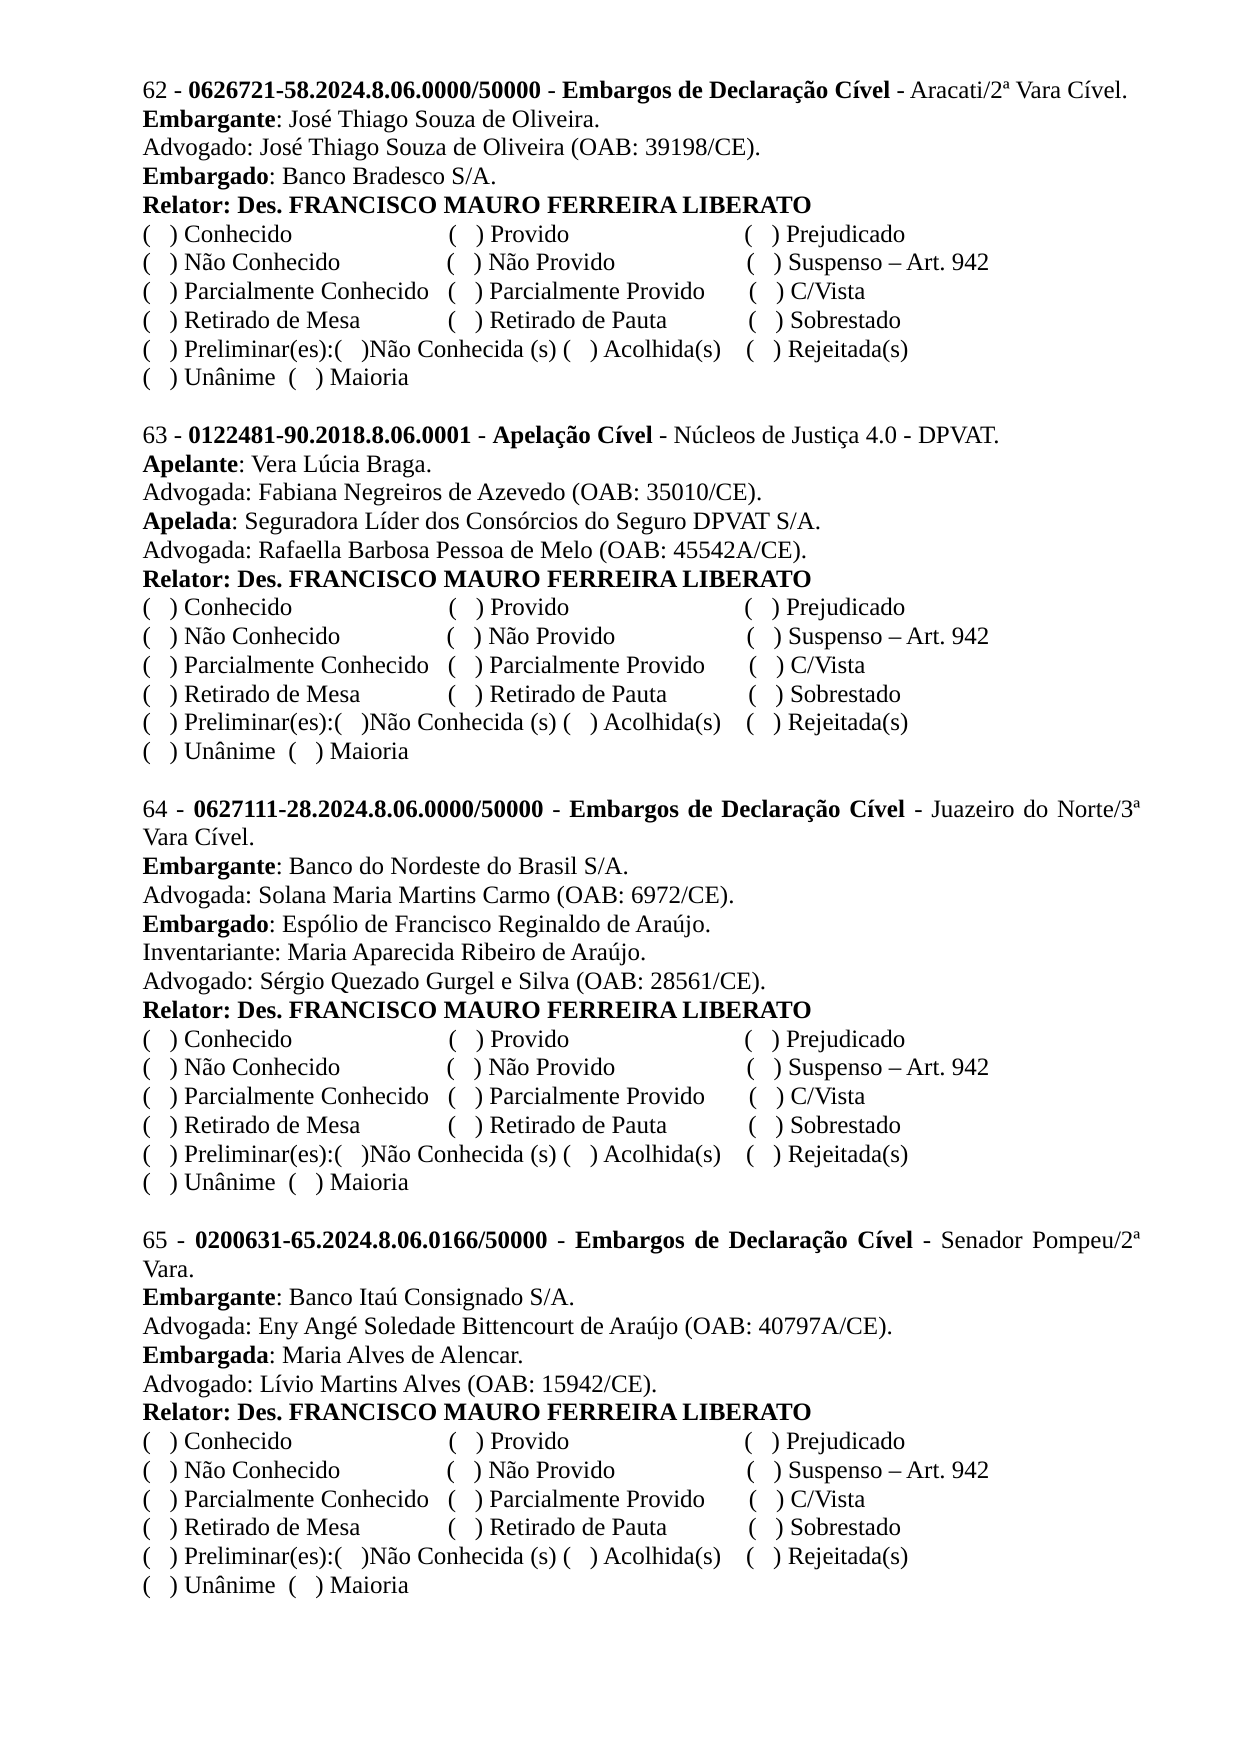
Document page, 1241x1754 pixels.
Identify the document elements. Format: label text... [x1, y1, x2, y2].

text Advogado: Sérgio Quezado Gurgel e Silva (OAB: 28561/CE). [142, 966, 1141, 995]
text ( ) Preliminar(es):( )Não Conhecida (s) ( ) Acolhida(s) ( ) Rejeitada(s) [142, 707, 1158, 736]
text Advogada: Solana Maria Martins Carmo (OAB: 6972/CE). [142, 880, 1141, 909]
text Advogada: Fabiana Negreiros de Azevedo (OAB: 35010/CE). [142, 477, 1141, 506]
text ( ) Conhecido ( ) Provido ( ) Prejudicado [142, 1024, 1141, 1052]
text Embargante: Banco do Nordeste do Brasil S/A. [142, 851, 1141, 880]
text ( ) Retirado de Mesa ( ) Retirado de Pauta ( ) Sobrestado [142, 1512, 1158, 1541]
text ( ) Não Conhecido ( ) Não Provido ( ) Suspenso – Art. 942 [142, 1455, 1158, 1484]
text Advogado: Lívio Martins Alves (OAB: 15942/CE). [142, 1369, 1141, 1397]
text Advogada: Eny Angé Soledade Bittencourt de Araújo (OAB: 40797A/CE). [142, 1311, 1141, 1340]
text ( ) Não Conhecido ( ) Não Provido ( ) Suspenso – Art. 942 [142, 1052, 1158, 1081]
text Embargada: Maria Alves de Alencar. [142, 1340, 1141, 1369]
text ( ) Unânime ( ) Maioria [142, 362, 1158, 391]
text ( ) Conhecido ( ) Provido ( ) Prejudicado [142, 1426, 1141, 1455]
text Relator: Des. FRANCISCO MAURO FERREIRA LIBERATO [142, 995, 1141, 1024]
text Advogado: José Thiago Souza de Oliveira (OAB: 39198/CE). [142, 132, 1141, 161]
text ( ) Unânime ( ) Maioria [142, 1570, 1158, 1599]
text Relator: Des. FRANCISCO MAURO FERREIRA LIBERATO [142, 190, 1141, 219]
text ( ) Conhecido ( ) Provido ( ) Prejudicado [142, 219, 1141, 247]
text Inventariante: Maria Aparecida Ribeiro de Araújo. [142, 937, 1141, 966]
text 65 - 0200631-65.2024.8.06.0166/50000 - Embargos de Declaração Cível - Senador Pompeu/2ª Vara. [142, 1225, 1141, 1282]
text Apelante: Vera Lúcia Braga. [142, 449, 1141, 477]
text 62 - 0626721-58.2024.8.06.0000/50000 - Embargos de Declaração Cível - Aracati/2ª Vara Cível. [142, 75, 1141, 104]
text Embargado: Banco Bradesco S/A. [142, 161, 1141, 190]
text ( ) Retirado de Mesa ( ) Retirado de Pauta ( ) Sobrestado [142, 305, 1158, 334]
text Apelada: Seguradora Líder dos Consórcios do Seguro DPVAT S/A. [142, 506, 1141, 535]
text Embargado: Espólio de Francisco Reginaldo de Araújo. [142, 909, 1141, 937]
text ( ) Parcialmente Conhecido ( ) Parcialmente Provido ( ) C/Vista [142, 1081, 1158, 1110]
text Relator: Des. FRANCISCO MAURO FERREIRA LIBERATO [142, 564, 1141, 592]
text ( ) Não Conhecido ( ) Não Provido ( ) Suspenso – Art. 942 [142, 621, 1158, 650]
text ( ) Parcialmente Conhecido ( ) Parcialmente Provido ( ) C/Vista [142, 276, 1158, 305]
text Embargante: Banco Itaú Consignado S/A. [142, 1282, 1141, 1311]
text ( ) Não Conhecido ( ) Não Provido ( ) Suspenso – Art. 942 [142, 247, 1158, 276]
text ( ) Retirado de Mesa ( ) Retirado de Pauta ( ) Sobrestado [142, 1110, 1158, 1139]
text 64 - 0627111-28.2024.8.06.0000/50000 - Embargos de Declaração Cível - Juazeiro do Norte/3ª Vara Cível. [142, 794, 1141, 851]
text Advogada: Rafaella Barbosa Pessoa de Melo (OAB: 45542A/CE). [142, 535, 1141, 564]
text ( ) Preliminar(es):( )Não Conhecida (s) ( ) Acolhida(s) ( ) Rejeitada(s) [142, 334, 1158, 362]
text ( ) Parcialmente Conhecido ( ) Parcialmente Provido ( ) C/Vista [142, 650, 1158, 679]
text ( ) Preliminar(es):( )Não Conhecida (s) ( ) Acolhida(s) ( ) Rejeitada(s) [142, 1139, 1158, 1167]
text Embargante: José Thiago Souza de Oliveira. [142, 104, 1141, 132]
text ( ) Conhecido ( ) Provido ( ) Prejudicado [142, 592, 1141, 621]
text ( ) Preliminar(es):( )Não Conhecida (s) ( ) Acolhida(s) ( ) Rejeitada(s) [142, 1541, 1158, 1570]
text ( ) Retirado de Mesa ( ) Retirado de Pauta ( ) Sobrestado [142, 679, 1158, 707]
text Relator: Des. FRANCISCO MAURO FERREIRA LIBERATO [142, 1397, 1141, 1426]
text ( ) Unânime ( ) Maioria [142, 1167, 1158, 1196]
text ( ) Parcialmente Conhecido ( ) Parcialmente Provido ( ) C/Vista [142, 1484, 1158, 1512]
text 63 - 0122481-90.2018.8.06.0001 - Apelação Cível - Núcleos de Justiça 4.0 - DPVAT. [142, 420, 1141, 449]
text ( ) Unânime ( ) Maioria [142, 736, 1158, 765]
